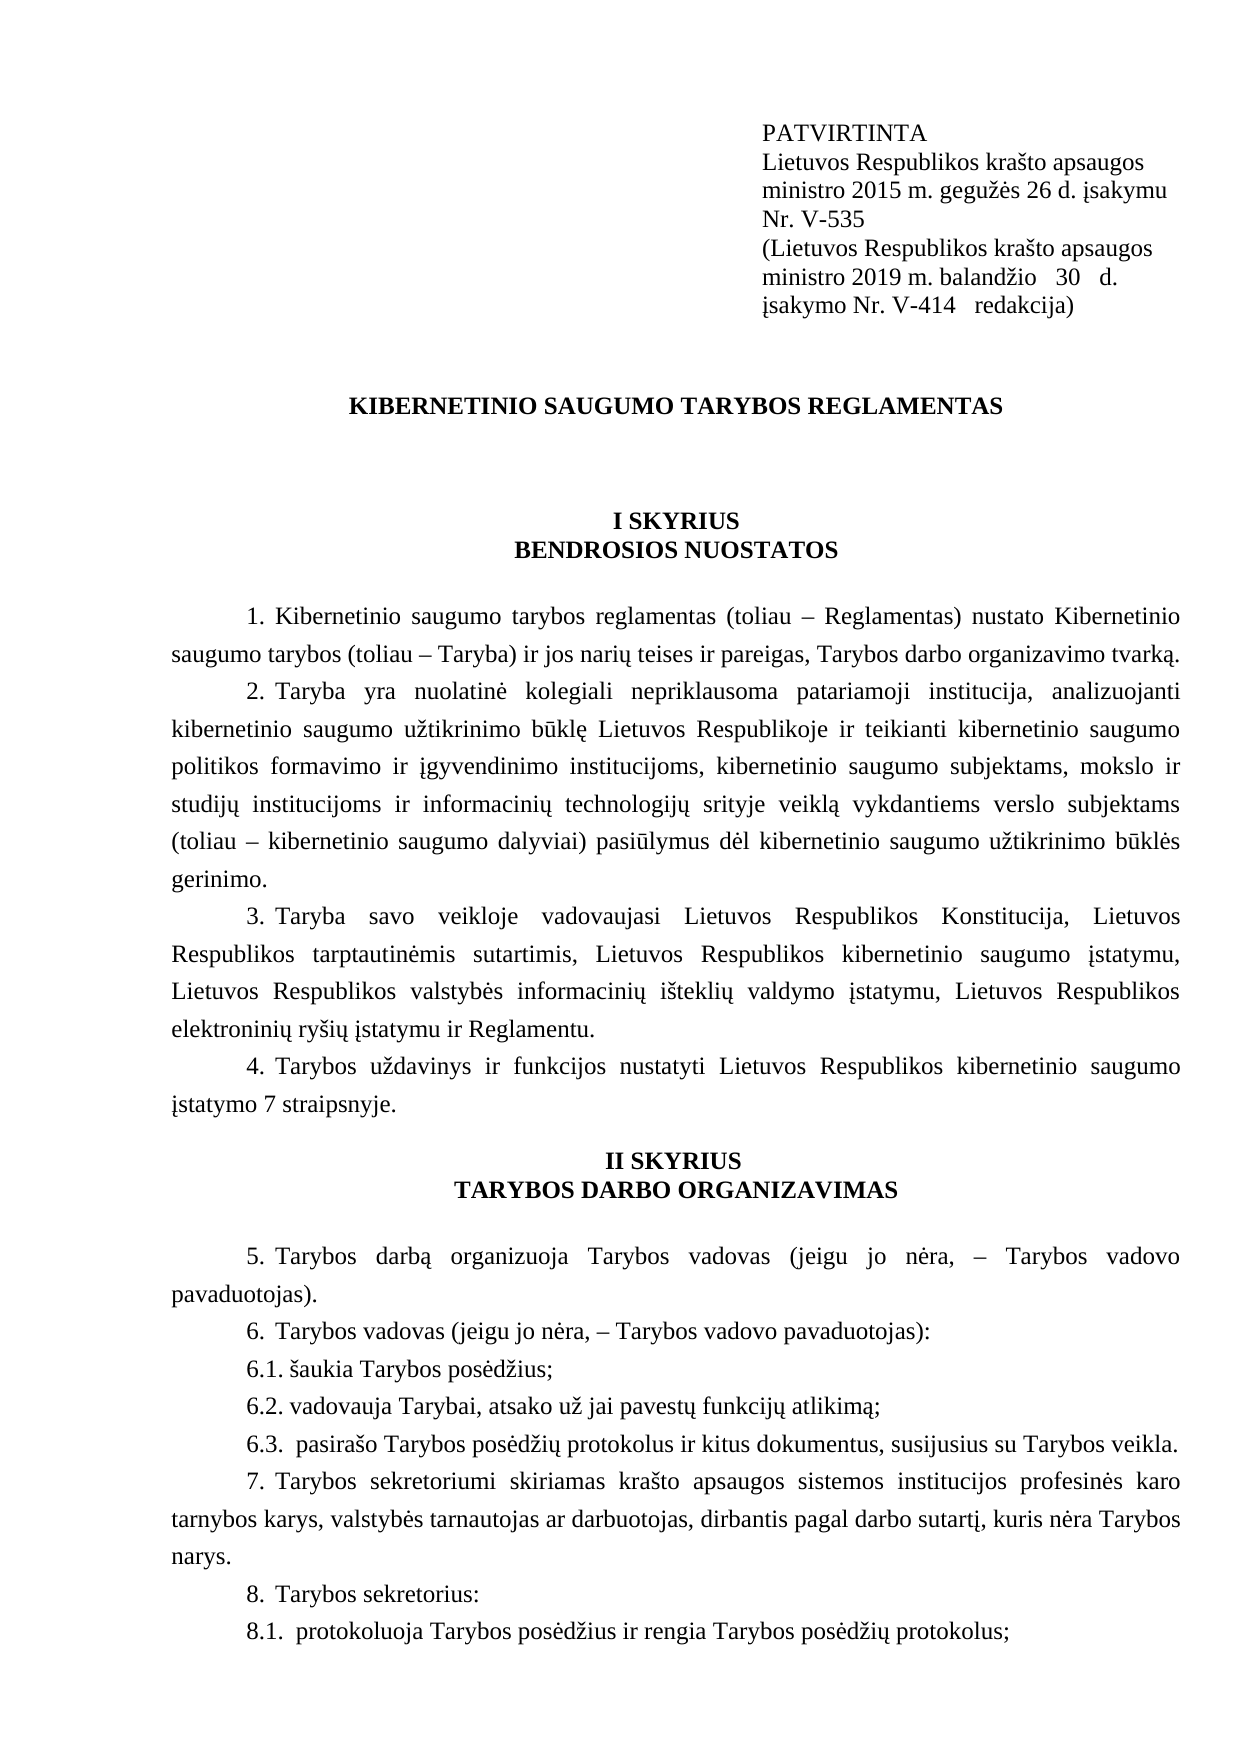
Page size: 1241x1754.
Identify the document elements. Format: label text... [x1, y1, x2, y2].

text 1. Kibernetinio saugumo tarybos reglamentas (toliau – Reglamentas) nustato Kibernetinio saugumo tarybos (toliau – Taryba) ir jos narių teises ir pareigas, Tarybos darbo organizavimo tvarką. [171, 592, 1181, 667]
text (Lietuvos Respublikos krašto apsaugos ministro 2019 m. balandžio 30 d. įsakymo Nr. V-414 redakcija) [762, 233, 1181, 319]
text 6.2. vadovauja Tarybai, atsako už jai pavestų funkcijų atlikimą; [171, 1382, 1181, 1420]
text II SKYRIUS [171, 1146, 1181, 1175]
text PATVIRTINTA Lietuvos Respublikos krašto apsaugos ministro 2015 m. gegužės 26 d. įsakymu Nr. V-535 [762, 118, 1181, 233]
text 8.1. protokoluoja Tarybos posėdžius ir rengia Tarybos posėdžių protokolus; [171, 1607, 1181, 1645]
text BENDROSIOS NUOSTATOS [171, 535, 1181, 564]
text KIBERNETINIO SAUGUMO TARYBOS REGLAMENTAS [171, 391, 1181, 420]
text 6. Tarybos vadovas (jeigu jo nėra, – Tarybos vadovo pavaduotojas): [171, 1307, 1181, 1345]
text TARYBOS DARBO ORGANIZAVIMAS [171, 1175, 1181, 1204]
text 5. Tarybos darbą organizuoja Tarybos vadovas (jeigu jo nėra, – Tarybos vadovo pavaduotojas). [171, 1232, 1181, 1307]
text 3. Taryba savo veikloje vadovaujasi Lietuvos Respublikos Konstitucija, Lietuvos Respublikos tarptautinėmis sutartimis, Lietuvos Respublikos kibernetinio saugumo įstatymu, Lietuvos Respublikos valstybės informacinių išteklių valdymo įstatymu, Lietuvos Respublikos elektroninių ryšių įstatymu ir Reglamentu. [171, 892, 1181, 1042]
text 7. Tarybos sekretoriumi skiriamas krašto apsaugos sistemos institucijos profesinės karo tarnybos karys, valstybės tarnautojas ar darbuotojas, dirbantis pagal darbo sutartį, kuris nėra Tarybos narys. [171, 1457, 1181, 1570]
text I SKYRIUS [171, 506, 1181, 535]
text 6.3. pasirašo Tarybos posėdžių protokolus ir kitus dokumentus, susijusius su Tarybos veikla. [171, 1420, 1181, 1457]
text 8. Tarybos sekretorius: [171, 1570, 1181, 1607]
text 6.1. šaukia Tarybos posėdžius; [171, 1345, 1181, 1382]
text 2. Taryba yra nuolatinė kolegiali nepriklausoma patariamoji institucija, analizuojanti kibernetinio saugumo užtikrinimo būklę Lietuvos Respublikoje ir teikianti kibernetinio saugumo politikos formavimo ir įgyvendinimo institucijoms, kibernetinio saugumo subjektams, mokslo ir studijų institucijoms ir informacinių technologijų srityje veiklą vykdantiems verslo subjektams (toliau – kibernetinio saugumo dalyviai) pasiūlymus dėl kibernetinio saugumo užtikrinimo būklės gerinimo. [171, 667, 1181, 892]
text 4. Tarybos uždavinys ir funkcijos nustatyti Lietuvos Respublikos kibernetinio saugumo įstatymo 7 straipsnyje. [171, 1042, 1181, 1117]
